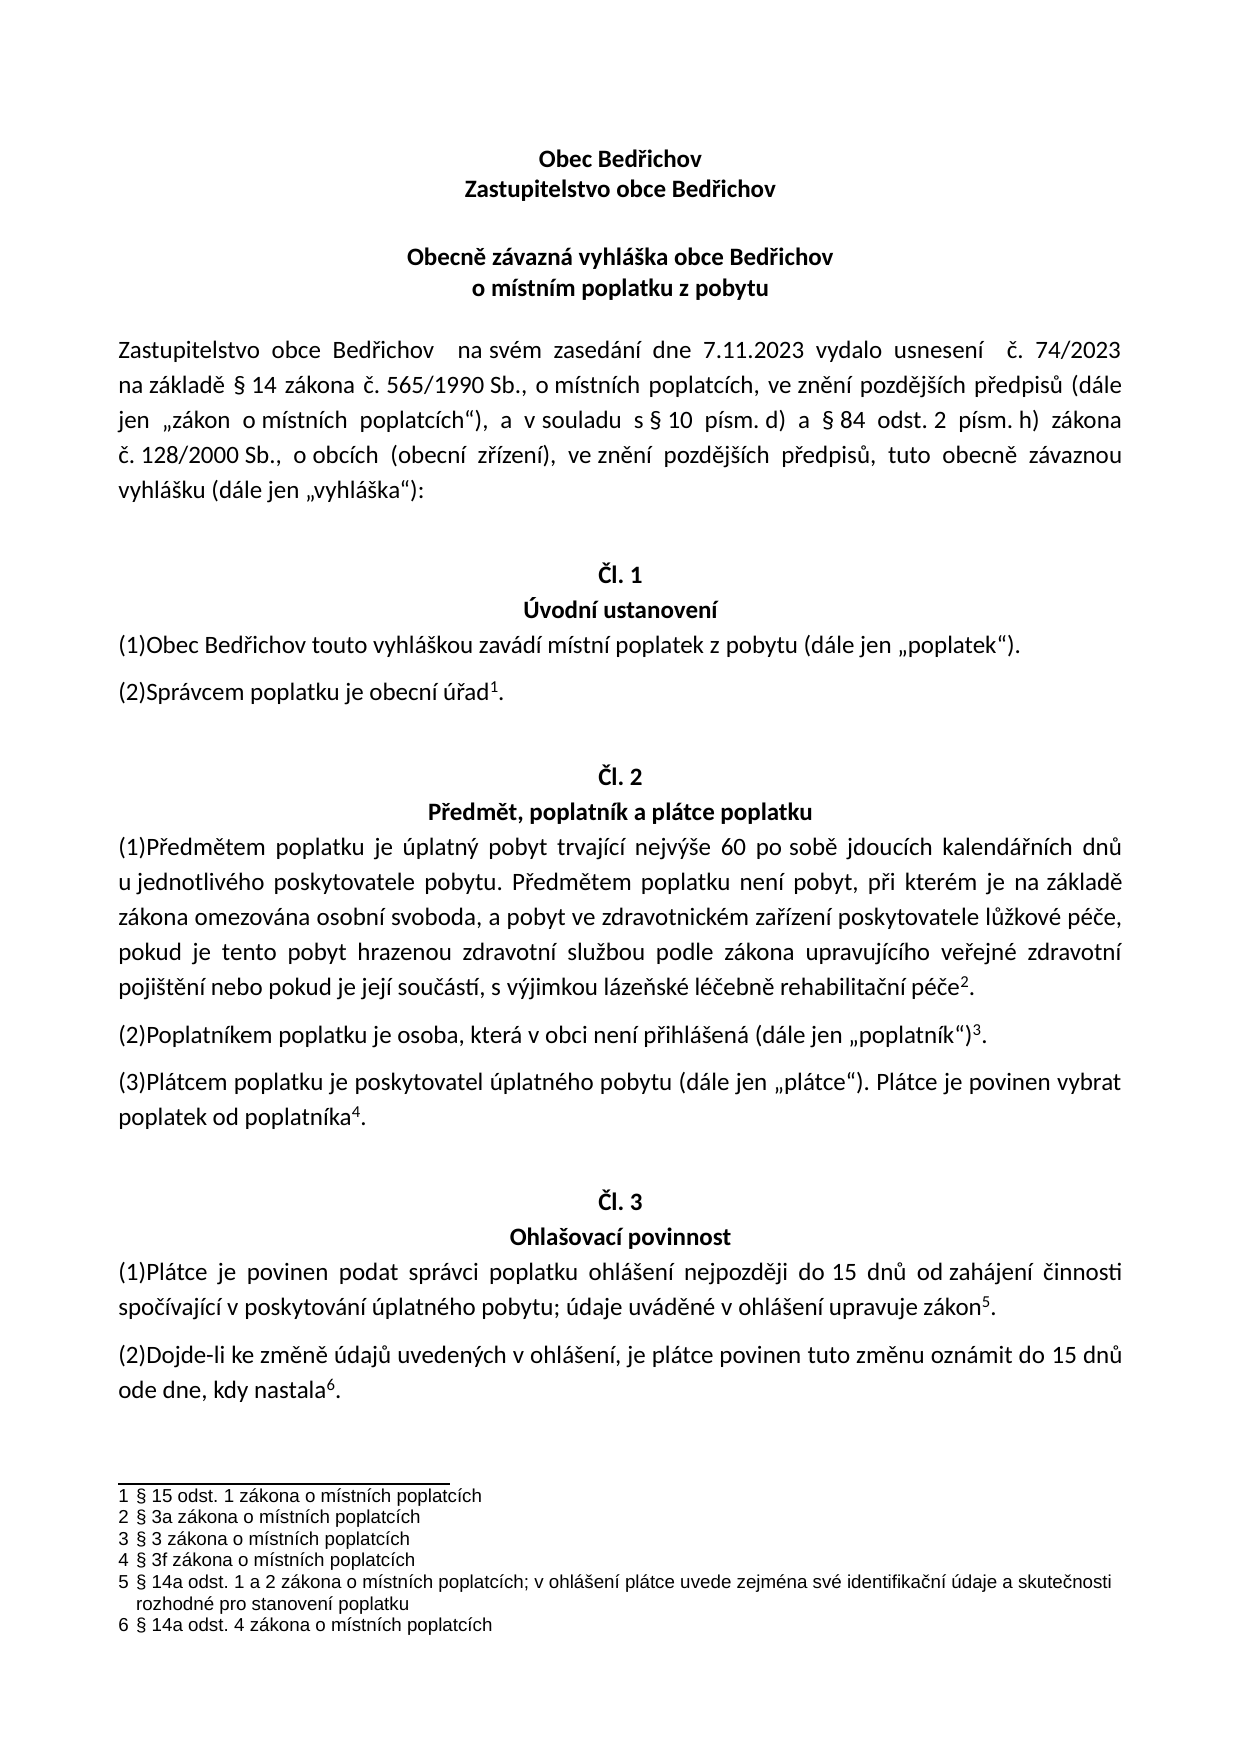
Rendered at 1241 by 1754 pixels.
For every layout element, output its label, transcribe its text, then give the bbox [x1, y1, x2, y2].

subtitle Čl. 1 Úvodní ustanovení [118, 559, 1122, 624]
list Poplatníkem poplatku je osoba, která v obci není přihlášená (dále jen „poplatník“). [118, 1019, 1122, 1049]
list § 3 zákona o místních poplatcích [118, 1528, 1122, 1549]
list Plátcem poplatku je poskytovatel úplatného pobytu (dále jen „plátce“). Plátce je povinen vybrat poplatek od poplatníka. [118, 1066, 1122, 1132]
text Obec Bedřichov Zastupitelstvo obce Bedřichov [118, 143, 1122, 204]
list Předmětem poplatku je úplatný pobyt trvající nejvýše 60 po sobě jdoucích kalendářních dnů u jednotlivého poskytovatele pobytu. Předmětem poplatku není pobyt, při kterém je na základě zákona omezována osobní svoboda, a pobyt ve zdravotnickém zařízení poskytovatele lůžkové péče, pokud je tento pobyt hrazenou zdravotní službou podle zákona upravujícího veřejné zdravotní pojištění nebo pokud je její součástí, s výjimkou lázeňské léčebně rehabilitační péče. [118, 831, 1122, 1002]
list § 3a zákona o místních poplatcích [118, 1506, 1122, 1528]
subtitle Čl. 2 Předmět, poplatník a plátce poplatku [118, 761, 1122, 827]
list Obec Bedřichov touto vyhláškou zavádí místní poplatek z pobytu (dále jen „poplatek“). [118, 629, 1122, 659]
list § 14a odst. 4 zákona o místních poplatcích [118, 1614, 1122, 1635]
subtitle Čl. 3 Ohlašovací povinnost [118, 1186, 1122, 1252]
list § 3f zákona o místních poplatcích [118, 1549, 1122, 1571]
list Správcem poplatku je obecní úřad. [118, 676, 1122, 707]
list § 14a odst. 1 a 2 zákona o místních poplatcích; v ohlášení plátce uvede zejména své identifikační údaje a skutečnosti rozhodné pro stanovení poplatku [118, 1571, 1122, 1614]
list Plátce je povinen podat správci poplatku ohlášení nejpozději do 15 dnů od zahájení činnosti spočívající v poskytování úplatného pobytu; údaje uváděné v ohlášení upravuje zákon. [118, 1256, 1122, 1322]
list § 15 odst. 1 zákona o místních poplatcích [118, 1484, 1122, 1506]
subtitle Obecně závazná vyhláška obce Bedřichov o místním poplatku z pobytu [118, 241, 1122, 302]
list Dojde-li ke změně údajů uvedených v ohlášení, je plátce povinen tuto změnu oznámit do 15 dnů ode dne, kdy nastala. [118, 1339, 1122, 1404]
text Zastupitelstvo obce Bedřichov na svém zasedání dne 7.11.2023 vydalo usnesení č. 74/2023 na základě § 14 zákona č. 565/1990 Sb., o místních poplatcích, ve znění pozdějších předpisů (dále jen „zákon o místních poplatcích“), a v souladu s § 10 písm. d) a § 84 odst. 2 písm. h) zákona č. 128/2000 Sb., o obcích (obecní zřízení), ve znění pozdějších předpisů, tuto obecně závaznou vyhlášku (dále jen „vyhláška“): [118, 334, 1122, 504]
